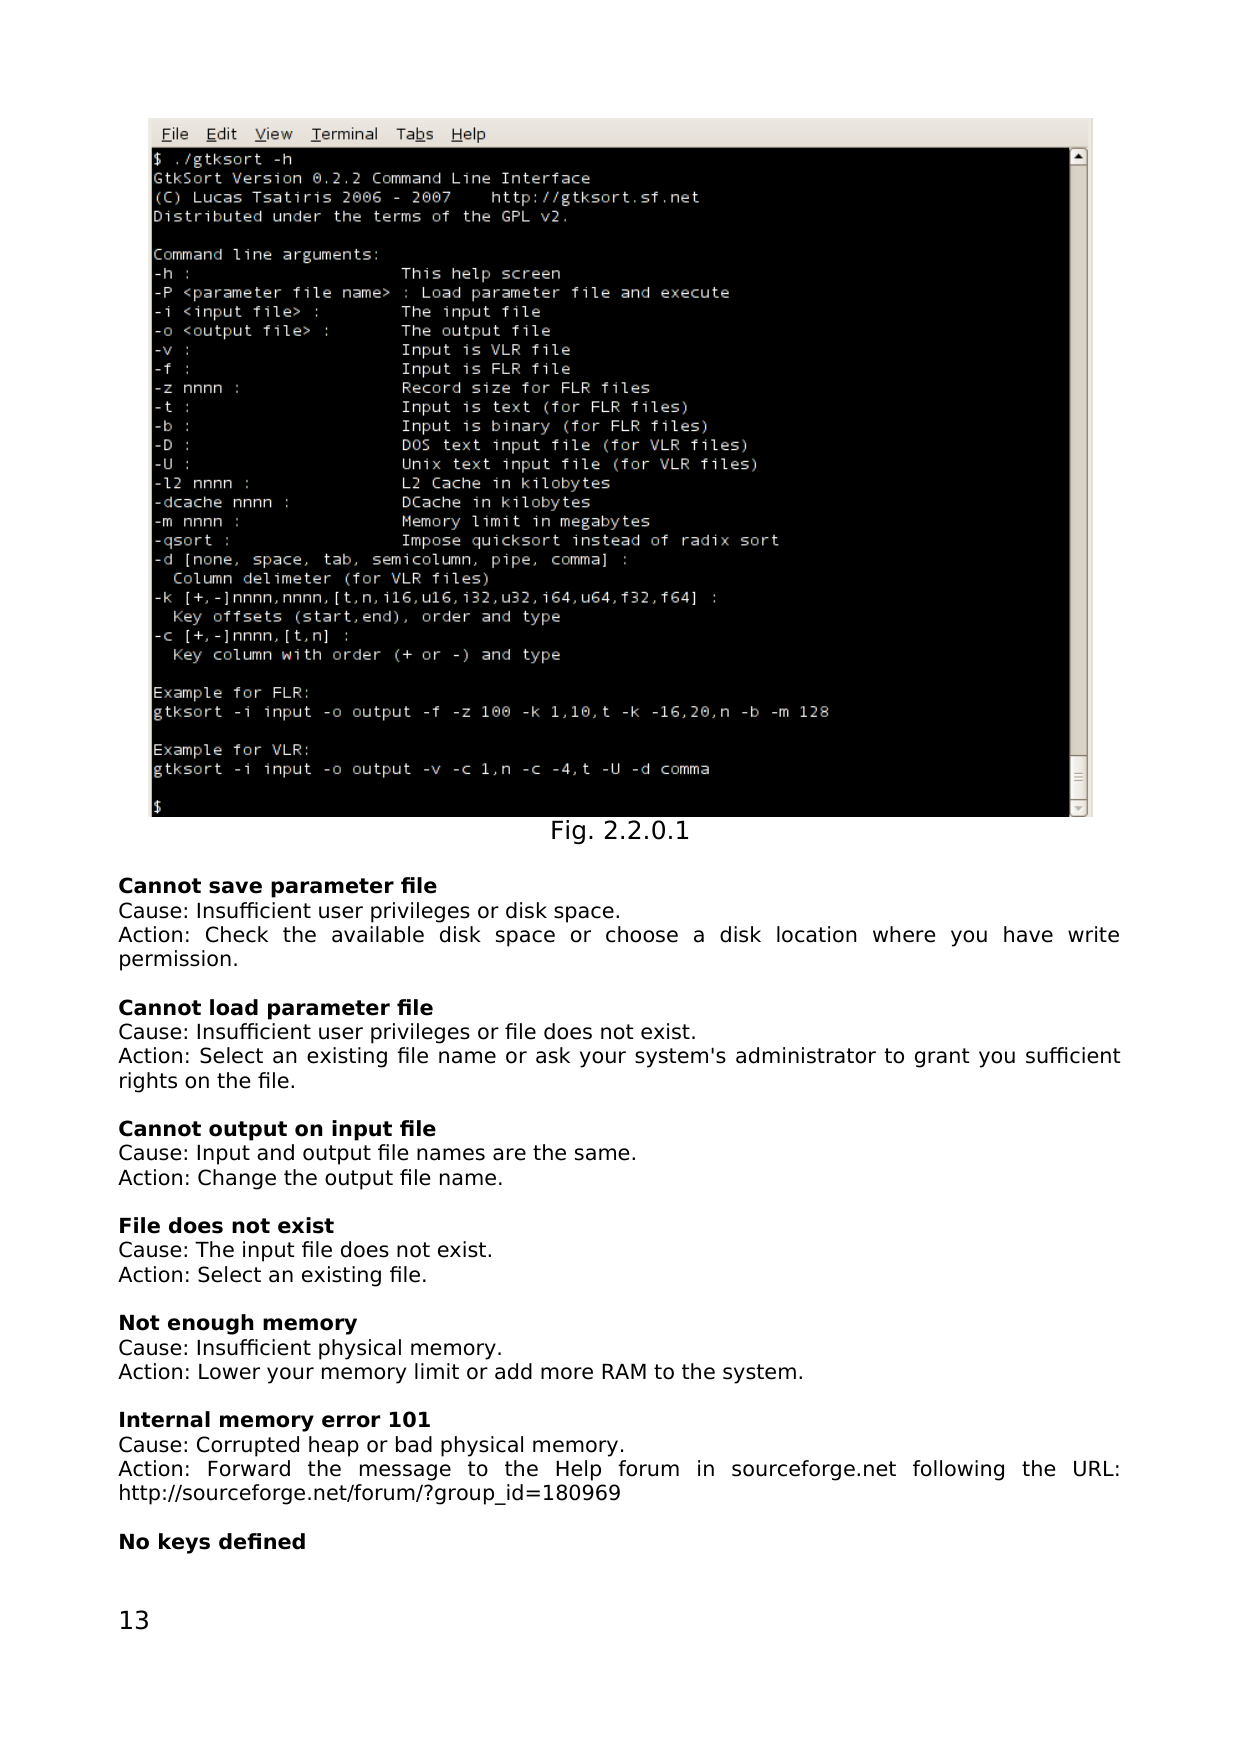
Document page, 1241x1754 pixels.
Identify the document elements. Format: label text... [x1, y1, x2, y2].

text Cause: Insufficient user privileges or file does not exist. [118, 1020, 1122, 1044]
picture [147, 118, 1093, 817]
text Internal memory error 101 [118, 1408, 1122, 1433]
text Action: Lower your memory limit or add more RAM to the system. [118, 1360, 1122, 1384]
text Action: Check the available disk space or choose a disk location where you have write permission. [118, 923, 1122, 972]
text File does not exist [118, 1214, 1122, 1238]
text Cause: The input file does not exist. [118, 1238, 1122, 1263]
text Cause: Insufficient user privileges or disk space. [118, 899, 1122, 923]
text Action: Select an existing file. [118, 1263, 1122, 1287]
text Cannot load parameter file [118, 996, 1122, 1020]
text No keys defined [118, 1530, 1122, 1554]
text Cannot save parameter file [118, 874, 1122, 899]
text Cause: Input and output file names are the same. [118, 1141, 1122, 1166]
text Action: Select an existing file name or ask your system's administrator to grant you sufficient rights on the file. [118, 1044, 1122, 1093]
text Action: Forward the message to the Help forum in sourceforge.net following the URL: http://sourceforge.net/forum/?group_id=180969 [118, 1457, 1122, 1506]
text Not enough memory [118, 1311, 1122, 1336]
text Action: Change the output file name. [118, 1166, 1122, 1190]
text Fig. 2.2.0.1 [118, 118, 1122, 845]
text Cause: Insufficient physical memory. [118, 1336, 1122, 1360]
text Cannot output on input file [118, 1117, 1122, 1141]
text Cause: Corrupted heap or bad physical memory. [118, 1433, 1122, 1457]
